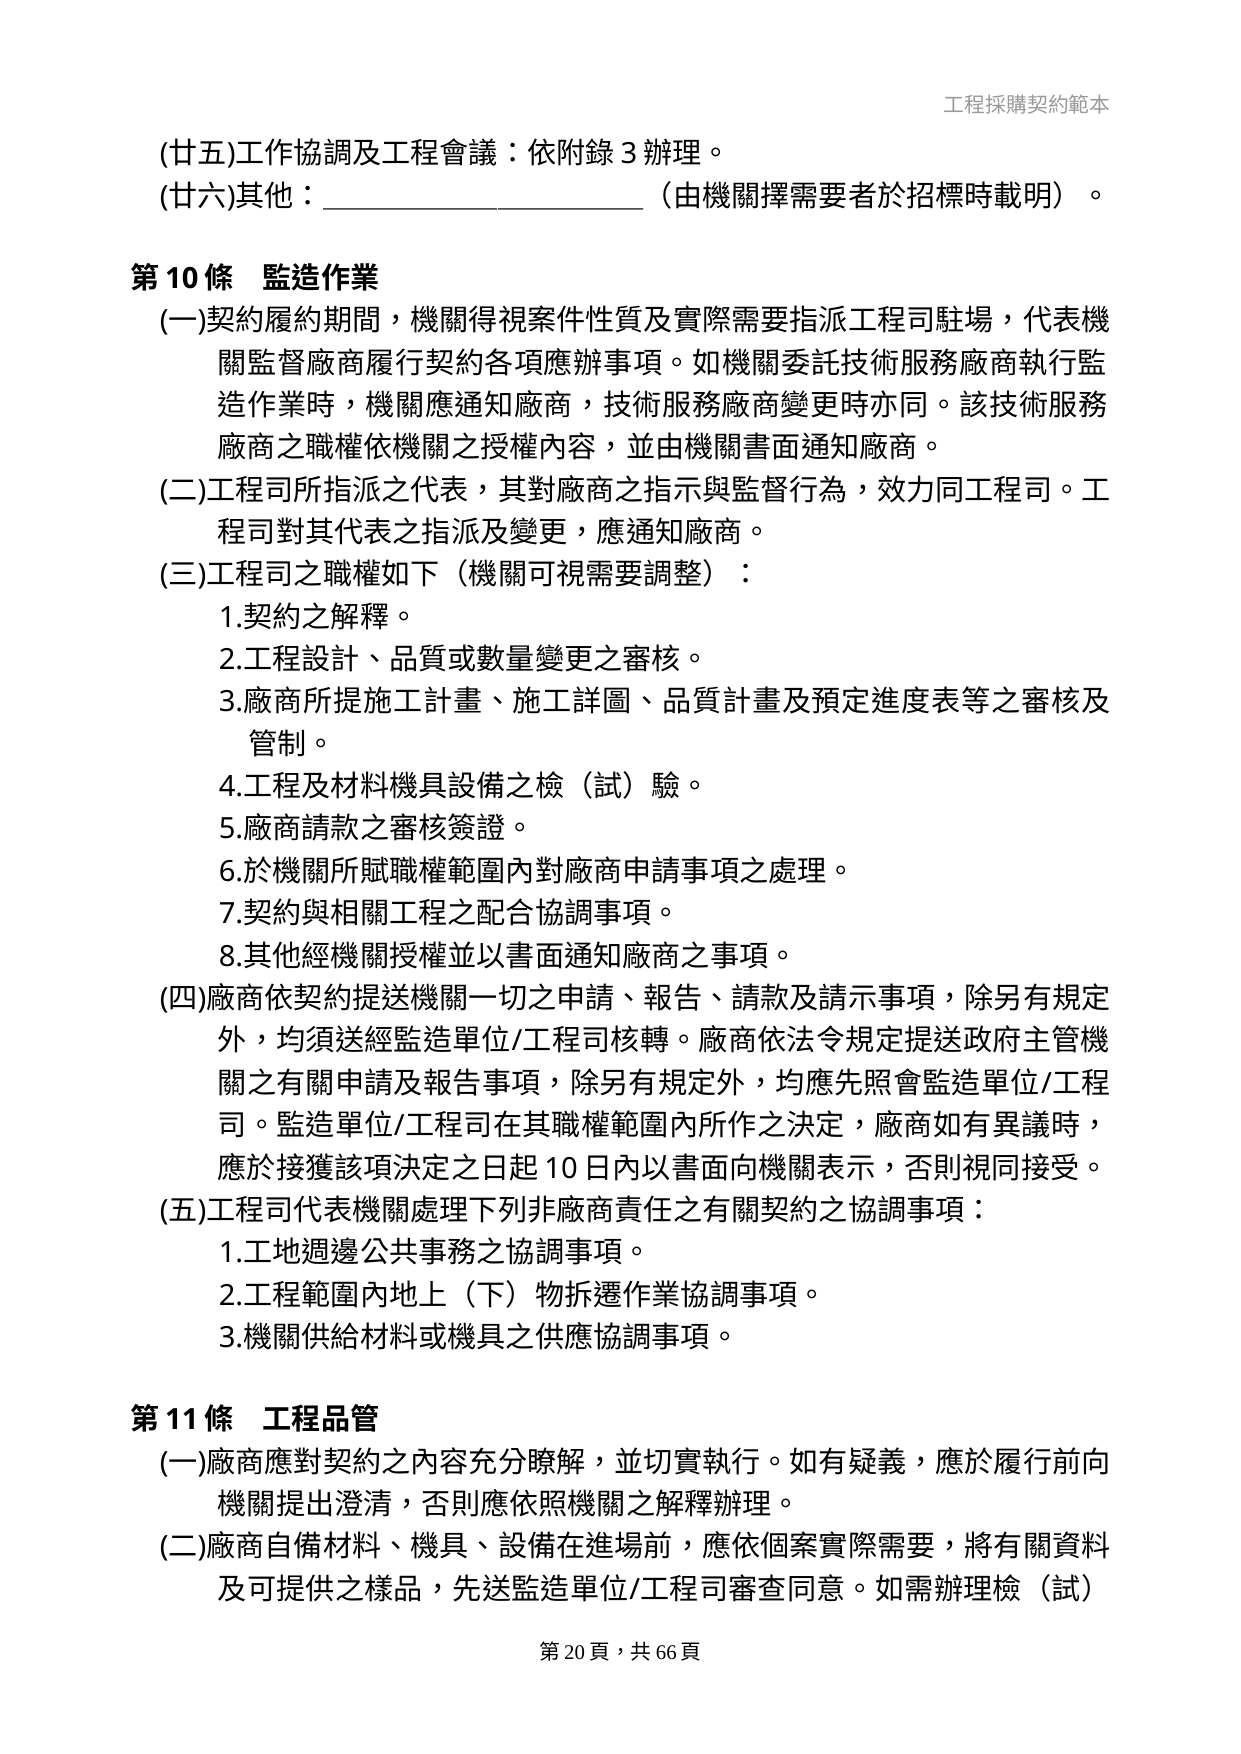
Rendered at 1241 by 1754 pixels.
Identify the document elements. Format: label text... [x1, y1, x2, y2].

text 2.工程設計、品質或數量變更之審核。 [218, 636, 1110, 678]
text 7.契約與相關工程之配合協調事項。 [218, 890, 1110, 932]
text (二)廠商自備材料、機具、設備在進場前，應依個案實際需要，將有關資料及可提供之樣品，先送監造單位/工程司審查同意。如需辦理檢（試） [159, 1523, 1110, 1608]
text 4.工程及材料機具設備之檢（試）驗。 [218, 763, 1110, 805]
text (廿五)工作協調及工程會議：依附錄3辦理。 [159, 130, 1110, 172]
text (三)工程司之職權如下（機關可視需要調整）： [159, 551, 1110, 593]
text 5.廠商請款之審核簽證。 [218, 805, 1110, 847]
text (五)工程司代表機關處理下列非廠商責任之有關契約之協調事項： [159, 1187, 1110, 1229]
text (二)工程司所指派之代表，其對廠商之指示與監督行為，效力同工程司。工程司對其代表之指派及變更，應通知廠商。 [159, 466, 1110, 551]
text (四)廠商依契約提送機關一切之申請、報告、請款及請示事項，除另有規定外，均須送經監造單位/工程司核轉。廠商依法令規定提送政府主管機關之有關申請及報告事項，除另有規定外，均應先照會監造單位/工程司。監造單位/工程司在其職權範圍內所作之決定，廠商如有異議時，應於接獲該項決定之日起10日內以書面向機關表示，否則視同接受。 [159, 974, 1110, 1187]
text 第11條 工程品管 [130, 1396, 1110, 1438]
text 2.工程範圍內地上（下）物拆遷作業協調事項。 [218, 1271, 1110, 1314]
text 8.其他經機關授權並以書面通知廠商之事項。 [218, 932, 1110, 974]
text 3.機關供給材料或機具之供應協調事項。 [218, 1314, 1110, 1356]
text 第10條 監造作業 [130, 254, 1110, 297]
text 1.工地週邊公共事務之協調事項。 [218, 1229, 1110, 1271]
text 3.廠商所提施工計畫、施工詳圖、品質計畫及預定進度表等之審核及管制。 [218, 678, 1110, 763]
text 1.契約之解釋。 [218, 593, 1110, 636]
text (一)廠商應對契約之內容充分瞭解，並切實執行。如有疑義，應於履行前向機關提出澄清，否則應依照機關之解釋辦理。 [159, 1438, 1110, 1523]
text 6.於機關所賦職權範圍內對廠商申請事項之處理。 [218, 847, 1110, 890]
text (廿六)其他：＿＿＿＿＿＿＿＿＿＿＿（由機關擇需要者於招標時載明）。 [159, 172, 1110, 215]
text (一)契約履約期間，機關得視案件性質及實際需要指派工程司駐場，代表機關監督廠商履行契約各項應辦事項。如機關委託技術服務廠商執行監造作業時，機關應通知廠商，技術服務廠商變更時亦同。該技術服務廠商之職權依機關之授權內容，並由機關書面通知廠商。 [159, 297, 1110, 466]
